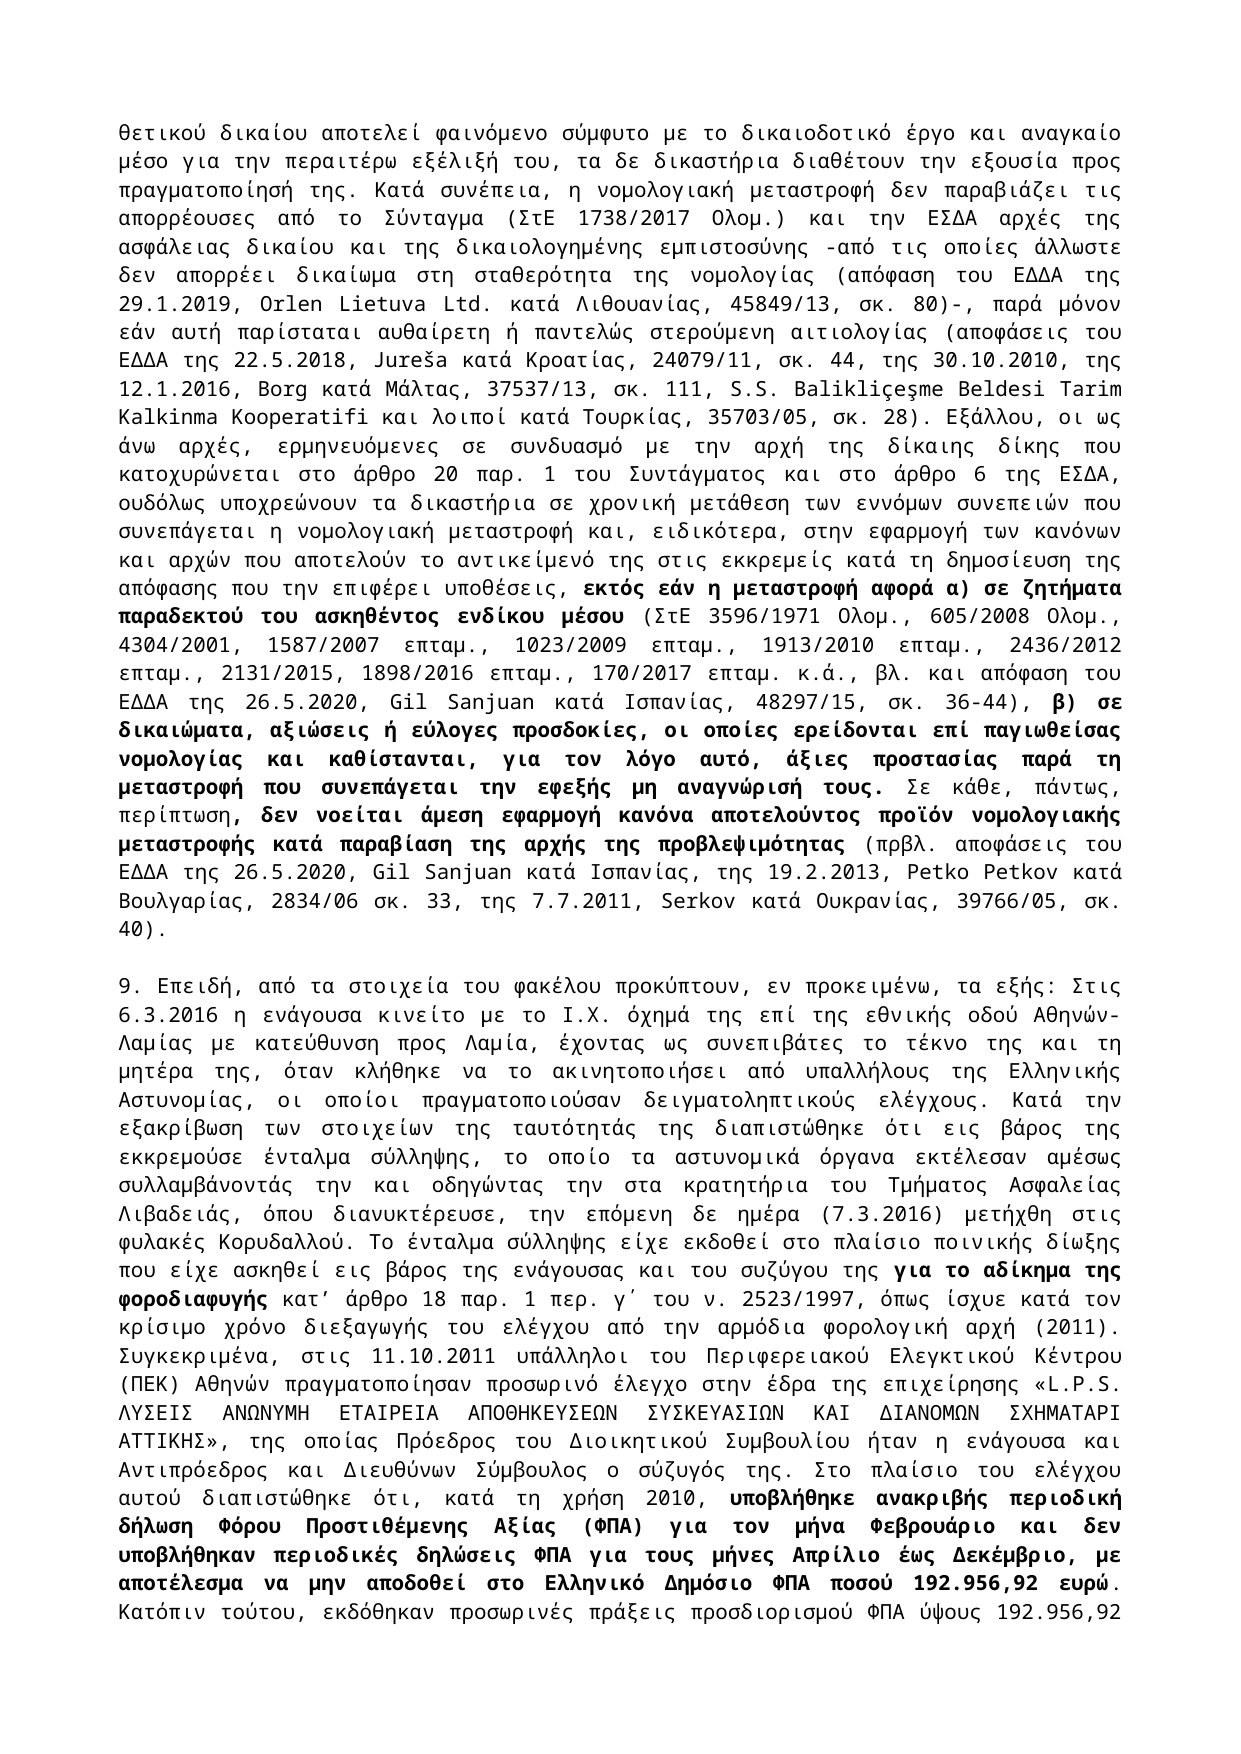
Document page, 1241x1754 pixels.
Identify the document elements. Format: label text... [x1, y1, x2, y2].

text θετικού δικαίου αποτελεί φαινόμενο σύμφυτο με το δικαιοδοτικό έργο και αναγκαίο μέσο για την περαιτέρω εξέλιξή του, τα δε δικαστήρια διαθέτουν την εξουσία προς πραγματοποίησή της. Κατά συνέπεια, η νομολογιακή μεταστροφή δεν παραβιάζει τις απορρέουσες από το Σύνταγμα (ΣτΕ 1738/2017 Ολομ.) και την ΕΣΔΑ αρχές της ασφάλειας δικαίου και της δικαιολογημένης εμπιστοσύνης -από τις οποίες άλλωστε δεν απορρέει δικαίωμα στη σταθερότητα της νομολογίας (απόφαση του ΕΔΔΑ της 29.1.2019, Orlen Lietuva Ltd. κατά Λιθουανίας, 45849/13, σκ. 80)-, παρά μόνον εάν αυτή παρίσταται αυθαίρετη ή παντελώς στερούμενη αιτιολογίας (αποφάσεις του ΕΔΔΑ της 22.5.2018, Jureša κατά Κροατίας, 24079/11, σκ. 44, της 30.10.2010, της 12.1.2016, Borg κατά Μάλτας, 37537/13, σκ. 111, S.S. Balikliçeşme Beldesi Tarim Kalkinma Kooperatifi και λοιποί κατά Τουρκίας, 35703/05, σκ. 28). Εξάλλου, οι ως άνω αρχές, ερμηνευόμενες σε συνδυασμό με την αρχή της δίκαιης δίκης που κατοχυρώνεται στο άρθρο 20 παρ. 1 του Συντάγματος και στο άρθρο 6 της ΕΣΔΑ, ουδόλως υποχρεώνουν τα δικαστήρια σε χρονική μετάθεση των εννόμων συνεπειών που συνεπάγεται η νομολογιακή μεταστροφή και, ειδικότερα, στην εφαρμογή των κανόνων και αρχών που αποτελούν το αντικείμενό της στις εκκρεμείς κατά τη δημοσίευση της απόφασης που την επιφέρει υποθέσεις, εκτός εάν η μεταστροφή αφορά α) σε ζητήματα παραδεκτού του ασκηθέντος ενδίκου μέσου (ΣτΕ 3596/1971 Ολομ., 605/2008 Ολομ., 4304/2001, 1587/2007 επταμ., 1023/2009 επταμ., 1913/2010 επταμ., 2436/2012 επταμ., 2131/2015, 1898/2016 επταμ., 170/2017 επταμ. κ.ά., βλ. και απόφαση του ΕΔΔΑ της 26.5.2020, Gil Sanjuan κατά Ισπανίας, 48297/15, σκ. 36-44), β) σε δικαιώματα, αξιώσεις ή εύλογες προσδοκίες, οι οποίες ερείδονται επί παγιωθείσας νομολογίας και καθίστανται, για τον λόγο αυτό, άξιες προστασίας παρά τη μεταστροφή που συνεπάγεται την εφεξής μη αναγνώρισή τους. Σε κάθε, πάντως, περίπτωση, δεν νοείται άμεση εφαρμογή κανόνα αποτελούντος προϊόν νομολογιακής μεταστροφής κατά παραβίαση της αρχής της προβλεψιμότητας (πρβλ. αποφάσεις του ΕΔΔΑ της 26.5.2020, Gil Sanjuan κατά Ισπανίας, της 19.2.2013, Petko Petkov κατά Βουλγαρίας, 2834/06 σκ. 33, της 7.7.2011, Serkov κατά Ουκρανίας, 39766/05, σκ. 40). [118, 118, 1122, 943]
text 9. Επειδή, από τα στοιχεία του φακέλου προκύπτουν, εν προκειμένω, τα εξής: Στις 6.3.2016 η ενάγουσα κινείτο με το Ι.Χ. όχημά της επί της εθνικής οδού Αθηνών-Λαμίας με κατεύθυνση προς Λαμία, έχοντας ως συνεπιβάτες το τέκνο της και τη μητέρα της, όταν κλήθηκε να το ακινητοποιήσει από υπαλλήλους της Ελληνικής Αστυνομίας, οι οποίοι πραγματοποιούσαν δειγματοληπτικούς ελέγχους. Κατά την εξακρίβωση των στοιχείων της ταυτότητάς της διαπιστώθηκε ότι εις βάρος της εκκρεμούσε ένταλμα σύλληψης, το οποίο τα αστυνομικά όργανα εκτέλεσαν αμέσως συλλαμβάνοντάς την και οδηγώντας την στα κρατητήρια του Τμήματος Ασφαλείας Λιβαδειάς, όπου διανυκτέρευσε, την επόμενη δε ημέρα (7.3.2016) μετήχθη στις φυλακές Κορυδαλλού. Το ένταλμα σύλληψης είχε εκδοθεί στο πλαίσιο ποινικής δίωξης που είχε ασκηθεί εις βάρος της ενάγουσας και του συζύγου της για το αδίκημα της φοροδιαφυγής κατ’ άρθρο 18 παρ. 1 περ. γ΄ του ν. 2523/1997, όπως ίσχυε κατά τον κρίσιμο χρόνο διεξαγωγής του ελέγχου από την αρμόδια φορολογική αρχή (2011). Συγκεκριμένα, στις 11.10.2011 υπάλληλοι του Περιφερειακού Ελεγκτικού Κέντρου (ΠΕΚ) Αθηνών πραγματοποίησαν προσωρινό έλεγχο στην έδρα της επιχείρησης «L.P.S. ΛΥΣΕΙΣ ΑΝΩΝΥΜΗ ΕΤΑΙΡΕΙΑ ΑΠΟΘΗΚΕΥΣΕΩΝ ΣΥΣΚΕΥΑΣΙΩΝ ΚΑΙ ΔΙΑΝΟΜΩΝ ΣΧΗΜΑΤΑΡΙ ΑΤΤΙΚΗΣ», της οποίας Πρόεδρος του Διοικητικού Συμβουλίου ήταν η ενάγουσα και Αντιπρόεδρος και Διευθύνων Σύμβουλος ο σύζυγός της. Στο πλαίσιο του ελέγχου αυτού διαπιστώθηκε ότι, κατά τη χρήση 2010, υποβλήθηκε ανακριβής περιοδική δήλωση Φόρου Προστιθέμενης Αξίας (ΦΠΑ) για τον μήνα Φεβρουάριο και δεν υποβλήθηκαν περιοδικές δηλώσεις ΦΠΑ για τους μήνες Απρίλιο έως Δεκέμβριο, με αποτέλεσμα να μην αποδοθεί στο Ελληνικό Δημόσιο ΦΠΑ ποσού 192.956,92 ευρώ. Κατόπιν τούτου, εκδόθηκαν προσωρινές πράξεις προσδιορισμού ΦΠΑ ύψους 192.956,92 [118, 971, 1122, 1625]
